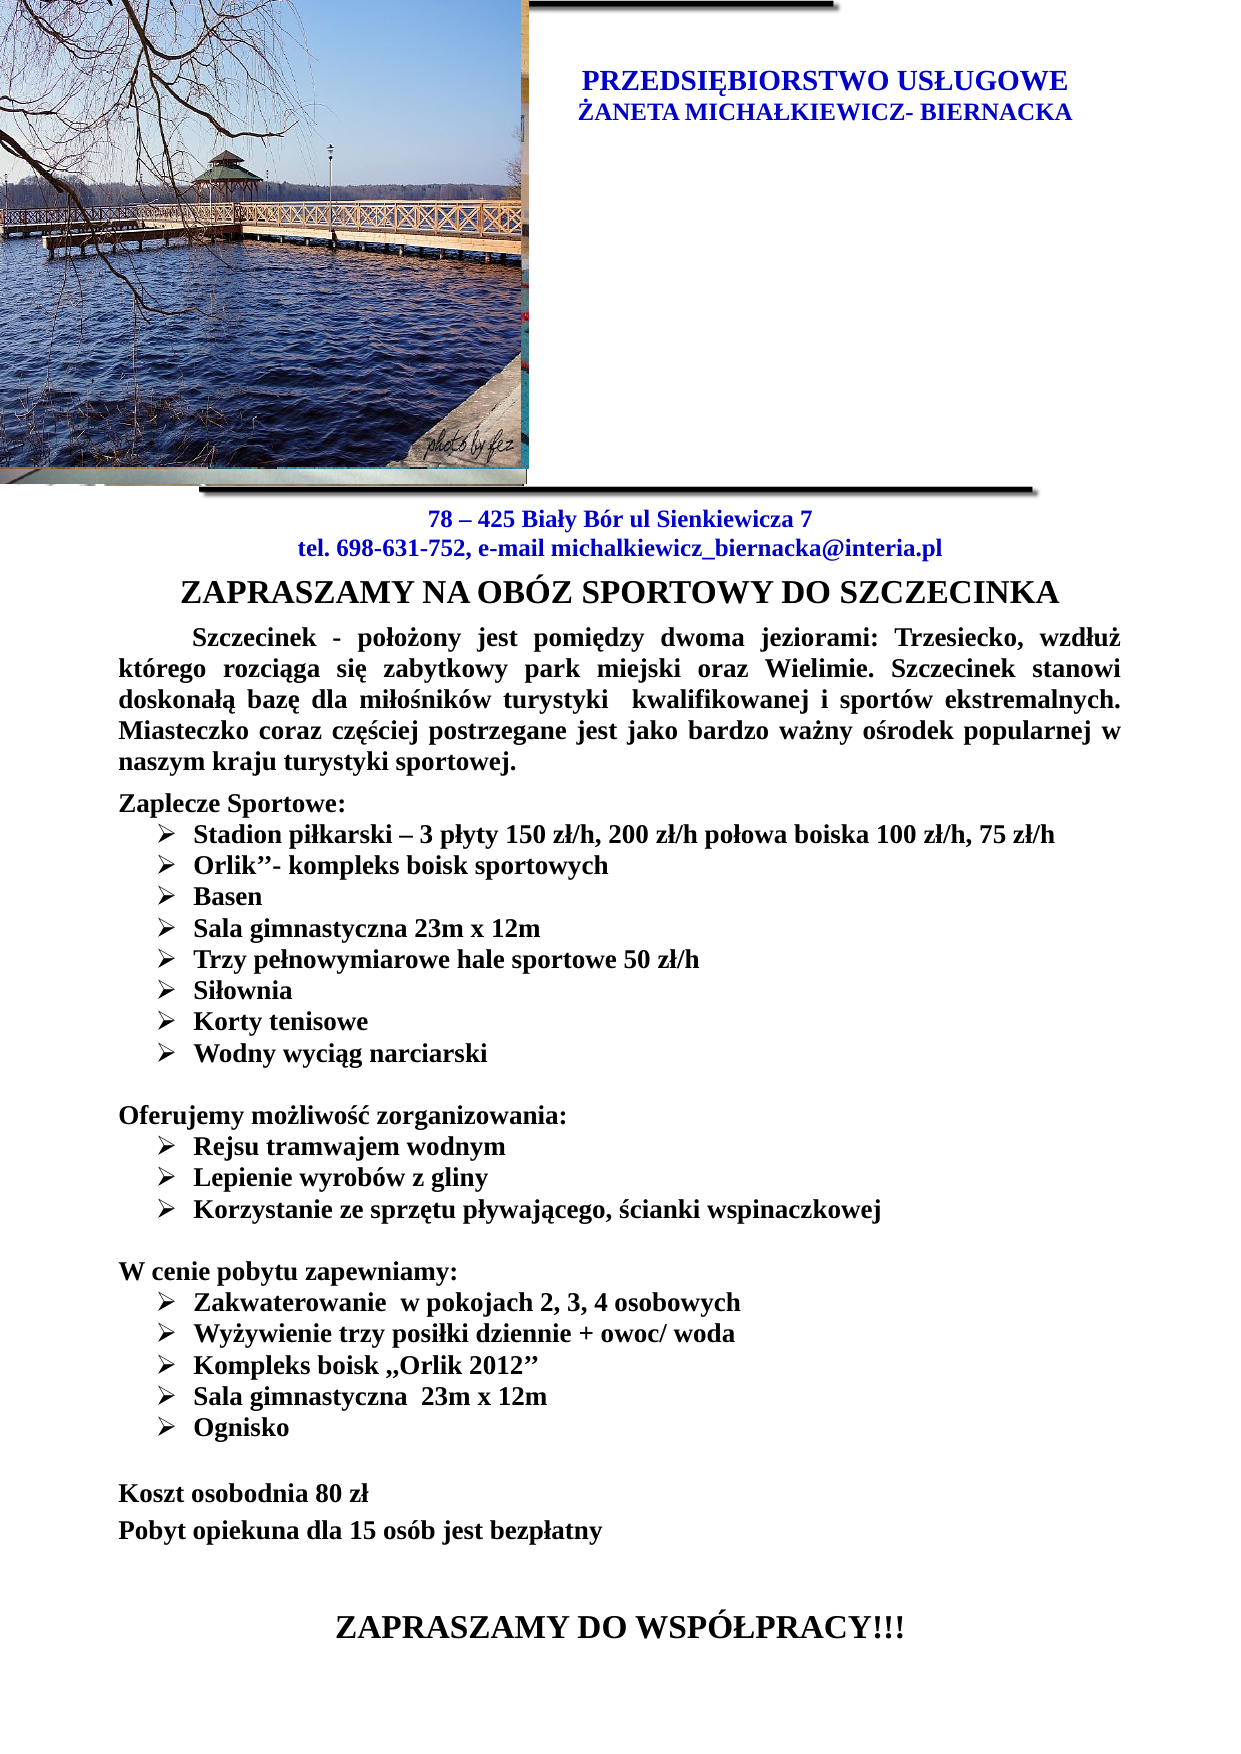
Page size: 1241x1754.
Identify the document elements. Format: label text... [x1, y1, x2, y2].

text Zaplecze Sportowe: [118, 787, 1122, 818]
list Trzy pełnowymiarowe hale sportowe 50 zł/h [156, 943, 1122, 974]
list Wodny wyciąg narciarski [156, 1037, 1122, 1068]
text Oferujemy możliwość zorganizowania: [118, 1099, 1122, 1130]
text [118, 486, 199, 504]
text 78 – 425 Biały Bór ul Sienkiewicza 7 [118, 504, 1122, 533]
list Ognisko [156, 1411, 1122, 1443]
text ZAPRASZAMY NA OBÓZ SPORTOWY DO SZCZECINKA [118, 572, 1122, 610]
list Kompleks boisk ,,Orlik 2012’’ [156, 1349, 1122, 1380]
text Koszt osobodnia 80 zł [118, 1477, 1122, 1508]
list Siłownia [156, 974, 1122, 1006]
list Korzystanie ze sprzętu pływającego, ścianki wspinaczkowej [156, 1193, 1122, 1224]
text ZAPRASZAMY DO WSPÓŁPRACY!!! [118, 1607, 1122, 1645]
list Korty tenisowe [156, 1006, 1122, 1037]
list Stadion piłkarski – 3 płyty 150 zł/h, 200 zł/h połowa boiska 100 zł/h, 75 zł/h [156, 818, 1122, 849]
list Sala gimnastyczna 23m x 12m [156, 912, 1122, 943]
list Lepienie wyrobów z gliny [156, 1162, 1122, 1193]
text Szczecinek - położony jest pomiędzy dwoma jeziorami: Trzesiecko, wzdłuż którego rozciąga się zabytkowy park miejski oraz Wielimie. Szczecinek stanowi doskonałą bazę dla miłośników turystyki kwalifikowanej i sportów ekstremalnych. Miasteczko coraz częściej postrzegane jest jako bardzo ważny ośrodek popularnej w naszym kraju turystyki sportowej. [118, 621, 1122, 776]
text W cenie pobytu zapewniamy: [118, 1255, 1122, 1286]
list Wyżywienie trzy posiłki dziennie + owoc/ woda [156, 1318, 1122, 1349]
text tel. 698-631-752, e-mail michalkiewicz_biernacka@interia.pl [118, 533, 1122, 562]
list Basen [156, 881, 1122, 912]
text ŻANETA MICHAŁKIEWICZ- BIERNACKA [524, 97, 1122, 504]
list Rejsu tramwajem wodnym [156, 1130, 1122, 1162]
text PRZEDSIĘBIORSTWO USŁUGOWE [529, 63, 1122, 97]
list Sala gimnastyczna 23m x 12m [156, 1380, 1122, 1411]
text Pobyt opiekuna dla 15 osób jest bezpłatny [118, 1514, 1122, 1545]
picture [0, 0, 1042, 504]
list Zakwaterowanie w pokojach 2, 3, 4 osobowych [156, 1286, 1122, 1318]
list Orlik’’- kompleks boisk sportowych [156, 849, 1122, 881]
